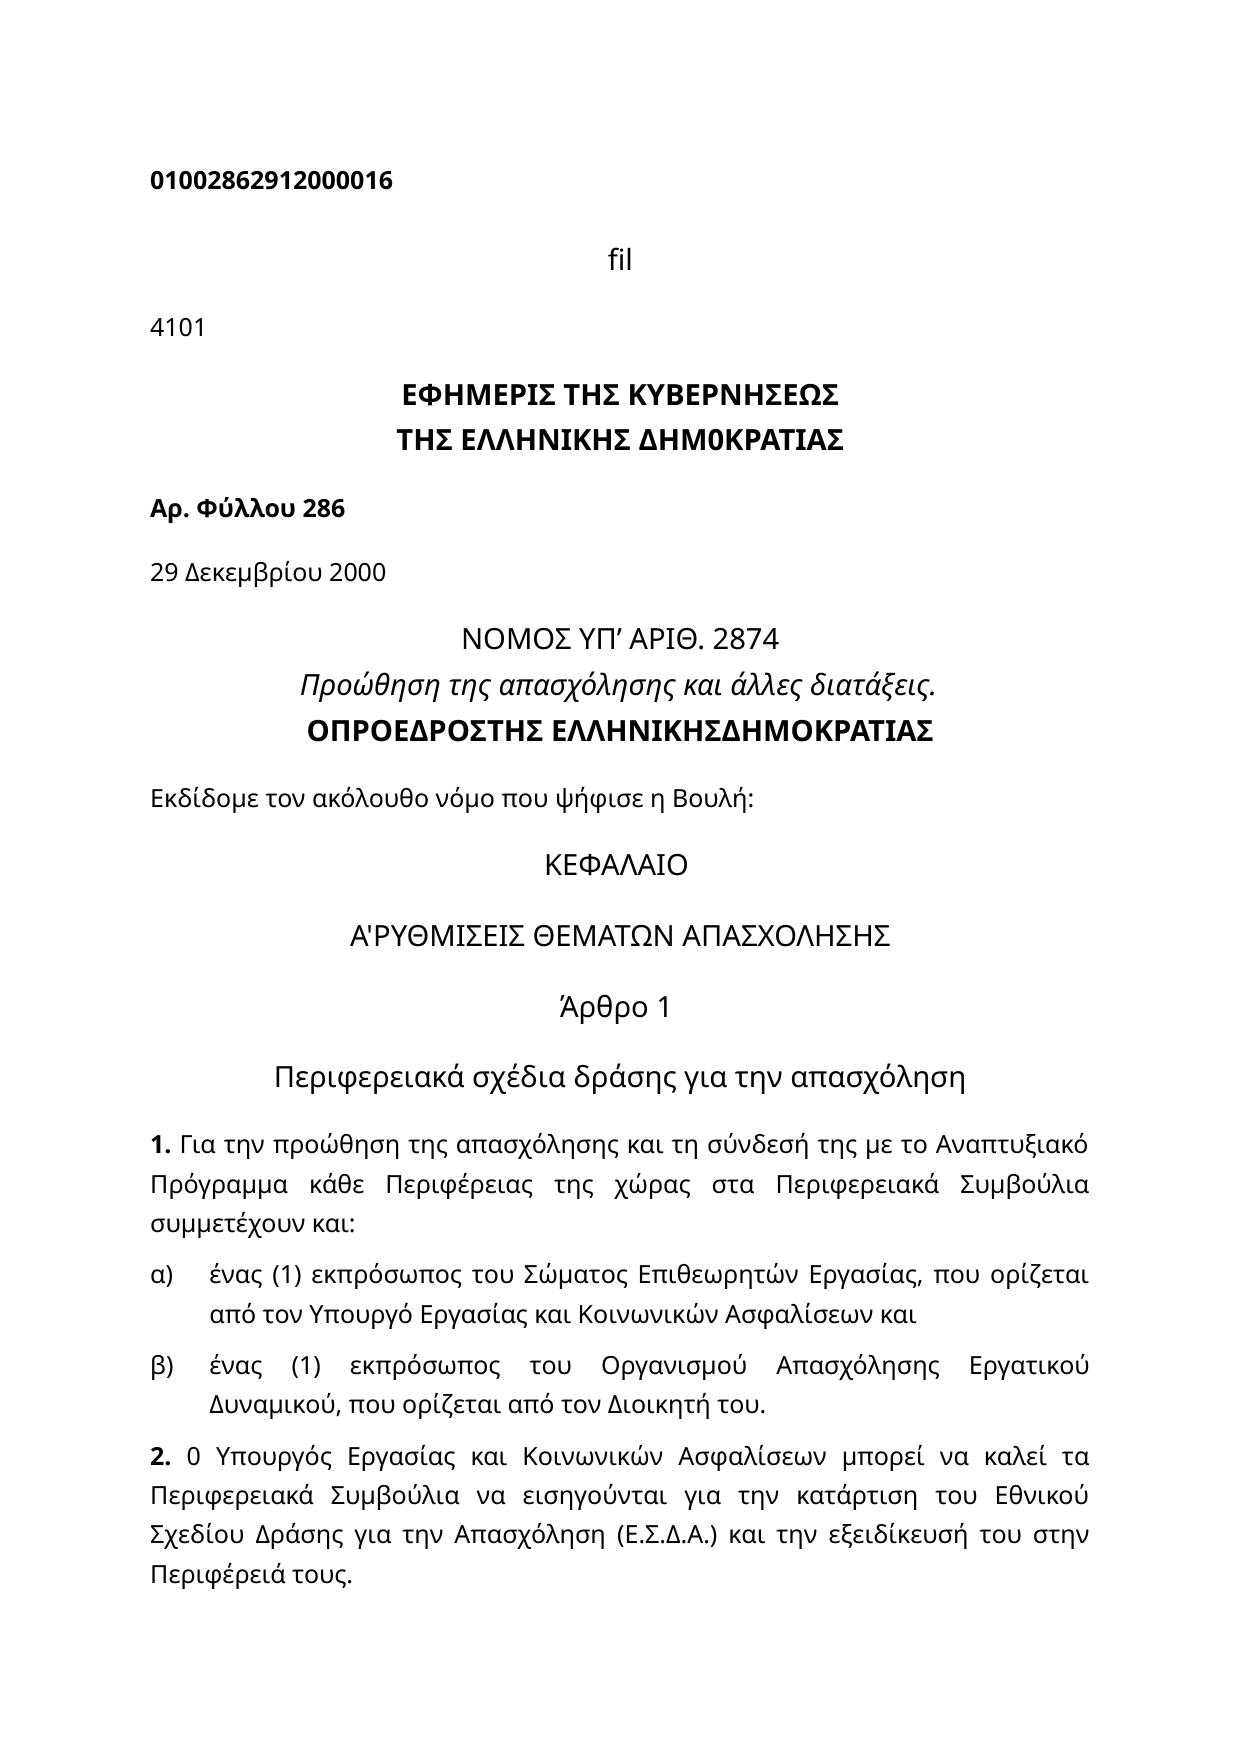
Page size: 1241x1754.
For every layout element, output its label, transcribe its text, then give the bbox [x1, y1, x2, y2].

text ΝΟΜΟΣ ΥΠ’ ΑΡΙΘ. 2874 Προώθηση της απασχόλησης και άλλες διατάξεις. ΟΠΡΟΕΔΡΟΣΤΗΣ ΕΛΛΗΝΙΚΗΣΔΗΜΟΚΡΑΤΙΑΣ [150, 618, 1090, 749]
subtitle ΚΕΦΑΛΑΙΟ [150, 844, 1090, 884]
text Εκδίδομε τον ακόλουθο νόμο που ψήφισε η Βουλή: [150, 780, 1090, 814]
text 4101 [150, 310, 1090, 344]
text 29 Δεκεμβρίου 2000 [150, 554, 1090, 588]
text 2. 0 Υπουργός Εργασίας και Κοινωνικών Ασφαλίσεων μπορεί να καλεί τα Περιφερειακά Συμβούλια να εισηγούνται για την κατάρτιση του Εθνικού Σχεδίου Δράσης για την Απασχόληση (Ε.Σ.Δ.Α.) και την εξειδίκευσή του στην Περιφέρειά τους. [150, 1439, 1090, 1590]
subtitle Περιφερειακά σχέδια δράσης για την απασχόληση [150, 1056, 1090, 1096]
list α) ένας (1) εκπρόσωπος του Σώματος Επιθεωρητών Εργασίας, που ορίζεται από τον Υπουργό Εργασίας και Κοινωνικών Ασφαλίσεων και [150, 1257, 1090, 1330]
text ΕΦΗΜΕΡΙΣ ΤΗΣ ΚΥΒΕΡΝΗΣΕΩΣ ΤΗΣ ΕΛΛΗΝΙΚΗΣ ΔΗΜ0ΚΡΑΤΙΑΣ [150, 374, 1090, 459]
text Αρ. Φύλλου 286 [150, 490, 1090, 524]
text fil [150, 239, 1090, 279]
subtitle Α'ΡΥΘΜΙΣΕΙΣ ΘΕΜΑΤΩΝ ΑΠΑΣΧΟΛΗΣΗΣ [150, 915, 1090, 955]
text 1. Για την προώθηση της απασχόλησης και τη σύνδεσή της με το Αναπτυξιακό Πρόγραμμα κάθε Περιφέρειας της χώρας στα Περιφερειακά Συμβούλια συμμετέχουν και: [150, 1127, 1090, 1239]
list β) ένας (1) εκπρόσωπος του Οργανισμού Απασχόλησης Εργατικού Δυναμικού, που ορίζεται από τον Διοικητή του. [150, 1348, 1090, 1421]
subtitle Άρθρο 1 [150, 986, 1090, 1026]
title 01002862912000016 [150, 162, 1090, 197]
